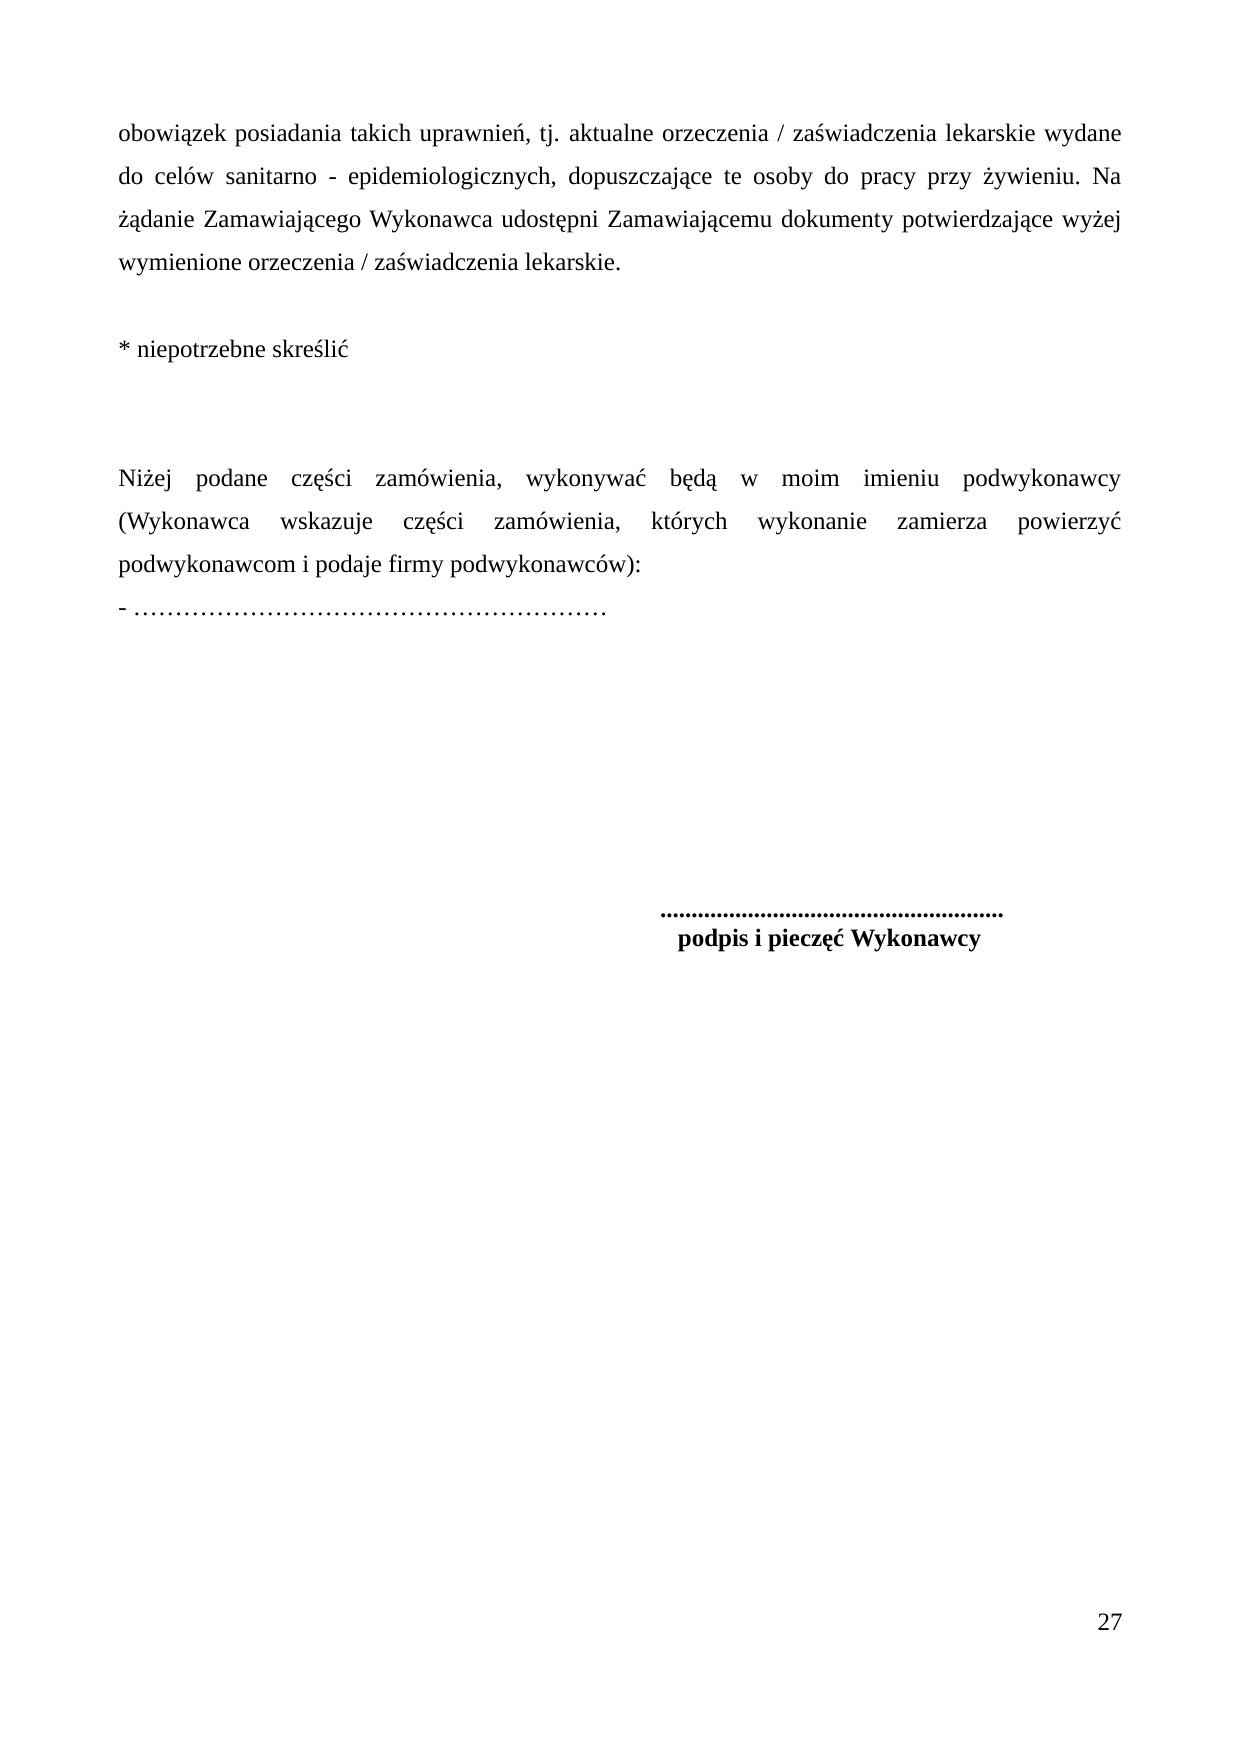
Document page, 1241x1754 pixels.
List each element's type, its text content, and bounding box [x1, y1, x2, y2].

text obowiązek posiadania takich uprawnień, tj. aktualne orzeczenia / zaświadczenia lekarskie wydane do celów sanitarno - epidemiologicznych, dopuszczające te osoby do pracy przy żywieniu. Na żądanie Zamawiającego Wykonawca udostępni Zamawiającemu dokumenty potwierdzające wyżej wymienione orzeczenia / zaświadczenia lekarskie. [118, 118, 1122, 276]
text ....................................................... [118, 894, 1122, 923]
text podpis i pieczęć Wykonawcy [118, 923, 1122, 952]
text Niżej podane części zamówienia, wykonywać będą w moim imieniu podwykonawcy (Wykonawca wskazuje części zamówienia, których wykonanie zamierza powierzyć podwykonawcom i podaje firmy podwykonawców): [118, 463, 1122, 578]
text - ………………………………………………… [118, 592, 1122, 621]
text * niepotrzebne skreślić [118, 334, 1122, 362]
